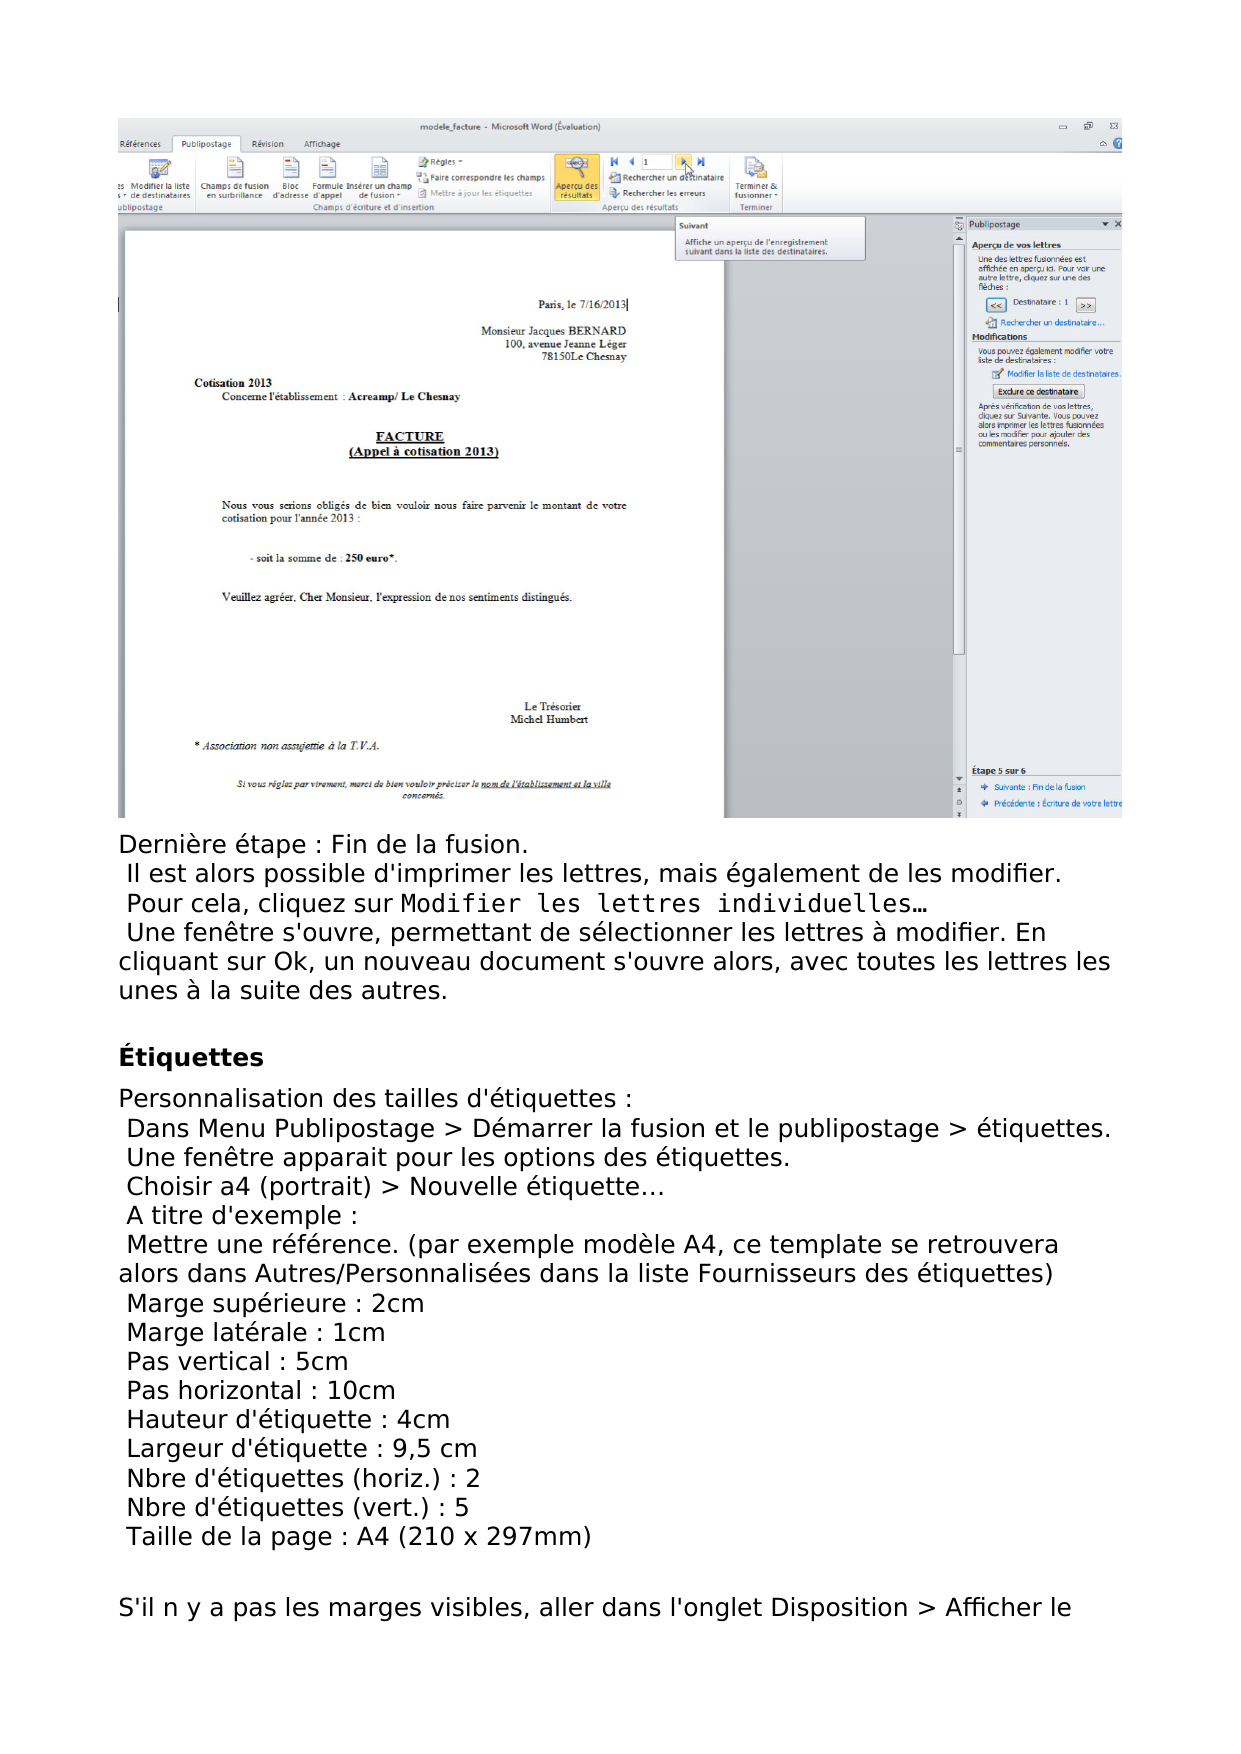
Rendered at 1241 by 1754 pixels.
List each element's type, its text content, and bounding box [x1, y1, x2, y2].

picture [118, 118, 1123, 818]
text S'il n y a pas les marges visibles, aller dans l'onglet Disposition > Afficher le [118, 1593, 1122, 1622]
subtitle Étiquettes [118, 1043, 1122, 1072]
text Dernière étape : Fin de la fusion. Il est alors possible d'imprimer les lettres, mais également de les modifier. Pour cela, cliquez sur Modifier les lettres individuelles… Une fenêtre s'ouvre, permettant de sélectionner les lettres à modifier. En cliquant sur Ok, un nouveau document s'ouvre alors, avec toutes les lettres les unes à la suite des autres. [118, 830, 1122, 1005]
text Personnalisation des tailles d'étiquettes : Dans Menu Publipostage > Démarrer la fusion et le publipostage > étiquettes. Une fenêtre apparait pour les options des étiquettes. Choisir a4 (portrait) > Nouvelle étiquette… A titre d'exemple : Mettre une référence. (par exemple modèle A4, ce template se retrouvera alors dans Autres/Personnalisées dans la liste Fournisseurs des étiquettes) Marge supérieure : 2cm Marge latérale : 1cm Pas vertical : 5cm Pas horizontal : 10cm Hauteur d'étiquette : 4cm Largeur d'étiquette : 9,5 cm Nbre d'étiquettes (horiz.) : 2 Nbre d'étiquettes (vert.) : 5 Taille de la page : A4 (210 x 297mm) [118, 1084, 1122, 1580]
